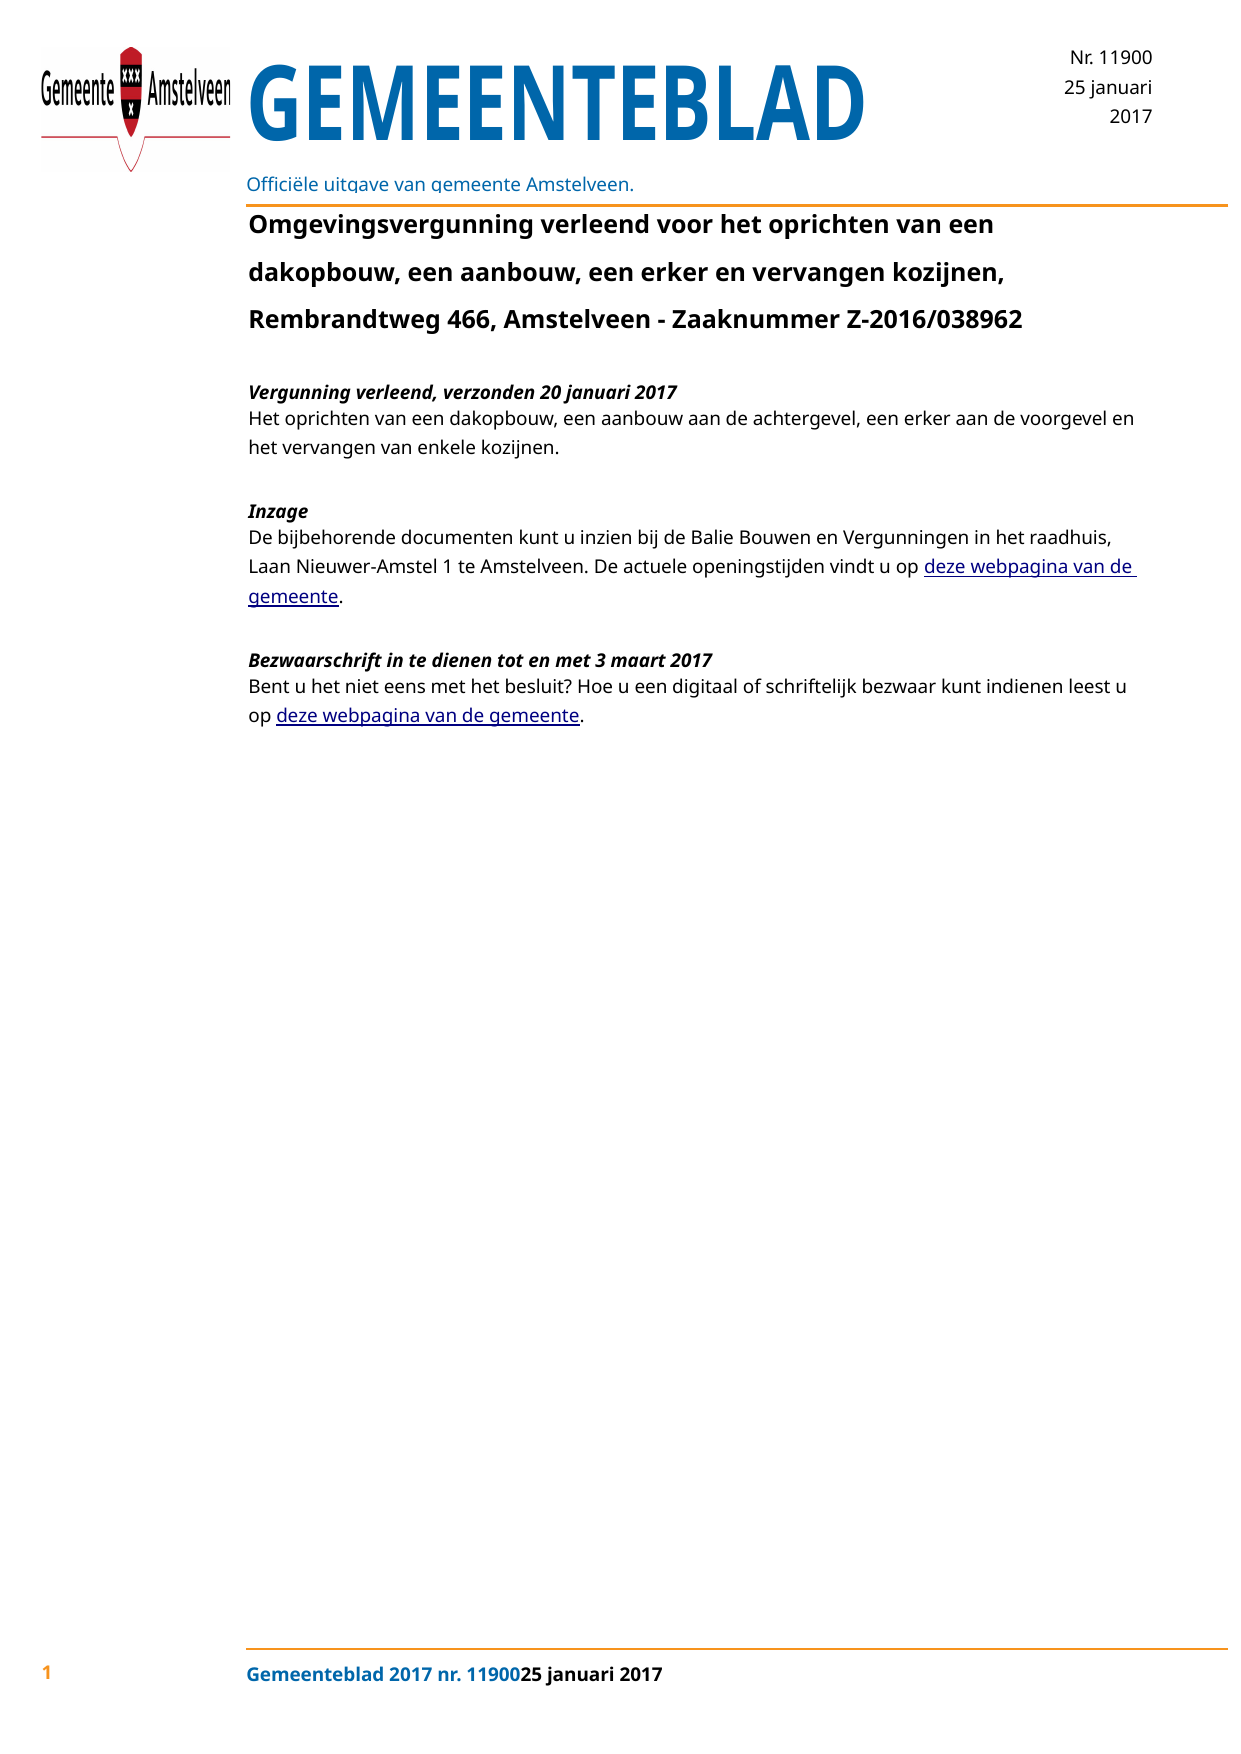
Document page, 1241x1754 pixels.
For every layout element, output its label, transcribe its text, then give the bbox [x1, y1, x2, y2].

picture [41, 47, 231, 172]
text Omgevingsvergunning verleend voor het oprichten van een dakopbouw, een aanbouw, een erker en vervangen kozijnen, Rembrandtweg 466, Amstelveen - Zaaknummer Z-2016/038962 [248, 207, 1152, 336]
text Bezwaarschrift in te dienen tot en met 3 maart 2017 [248, 647, 1152, 673]
text Vergunning verleend, verzonden 20 januari 2017 [248, 379, 1152, 405]
text De bijbehorende documenten kunt u inzien bij de Balie Bouwen en Vergunningen in het raadhuis, Laan Nieuwer-Amstel 1 te Amstelveen. De actuele openingstijden vindt u op deze webpagina van de gemeente. [248, 524, 1152, 609]
text Inzage [248, 498, 1152, 524]
text Het oprichten van een dakopbouw, een aanbouw aan de achtergevel, een erker aan de voorgevel en het vervangen van enkele kozijnen. [248, 405, 1152, 460]
text Bent u het niet eens met het besluit? Hoe u een digitaal of schriftelijk bezwaar kunt indienen leest u op deze webpagina van de gemeente. [248, 673, 1152, 728]
